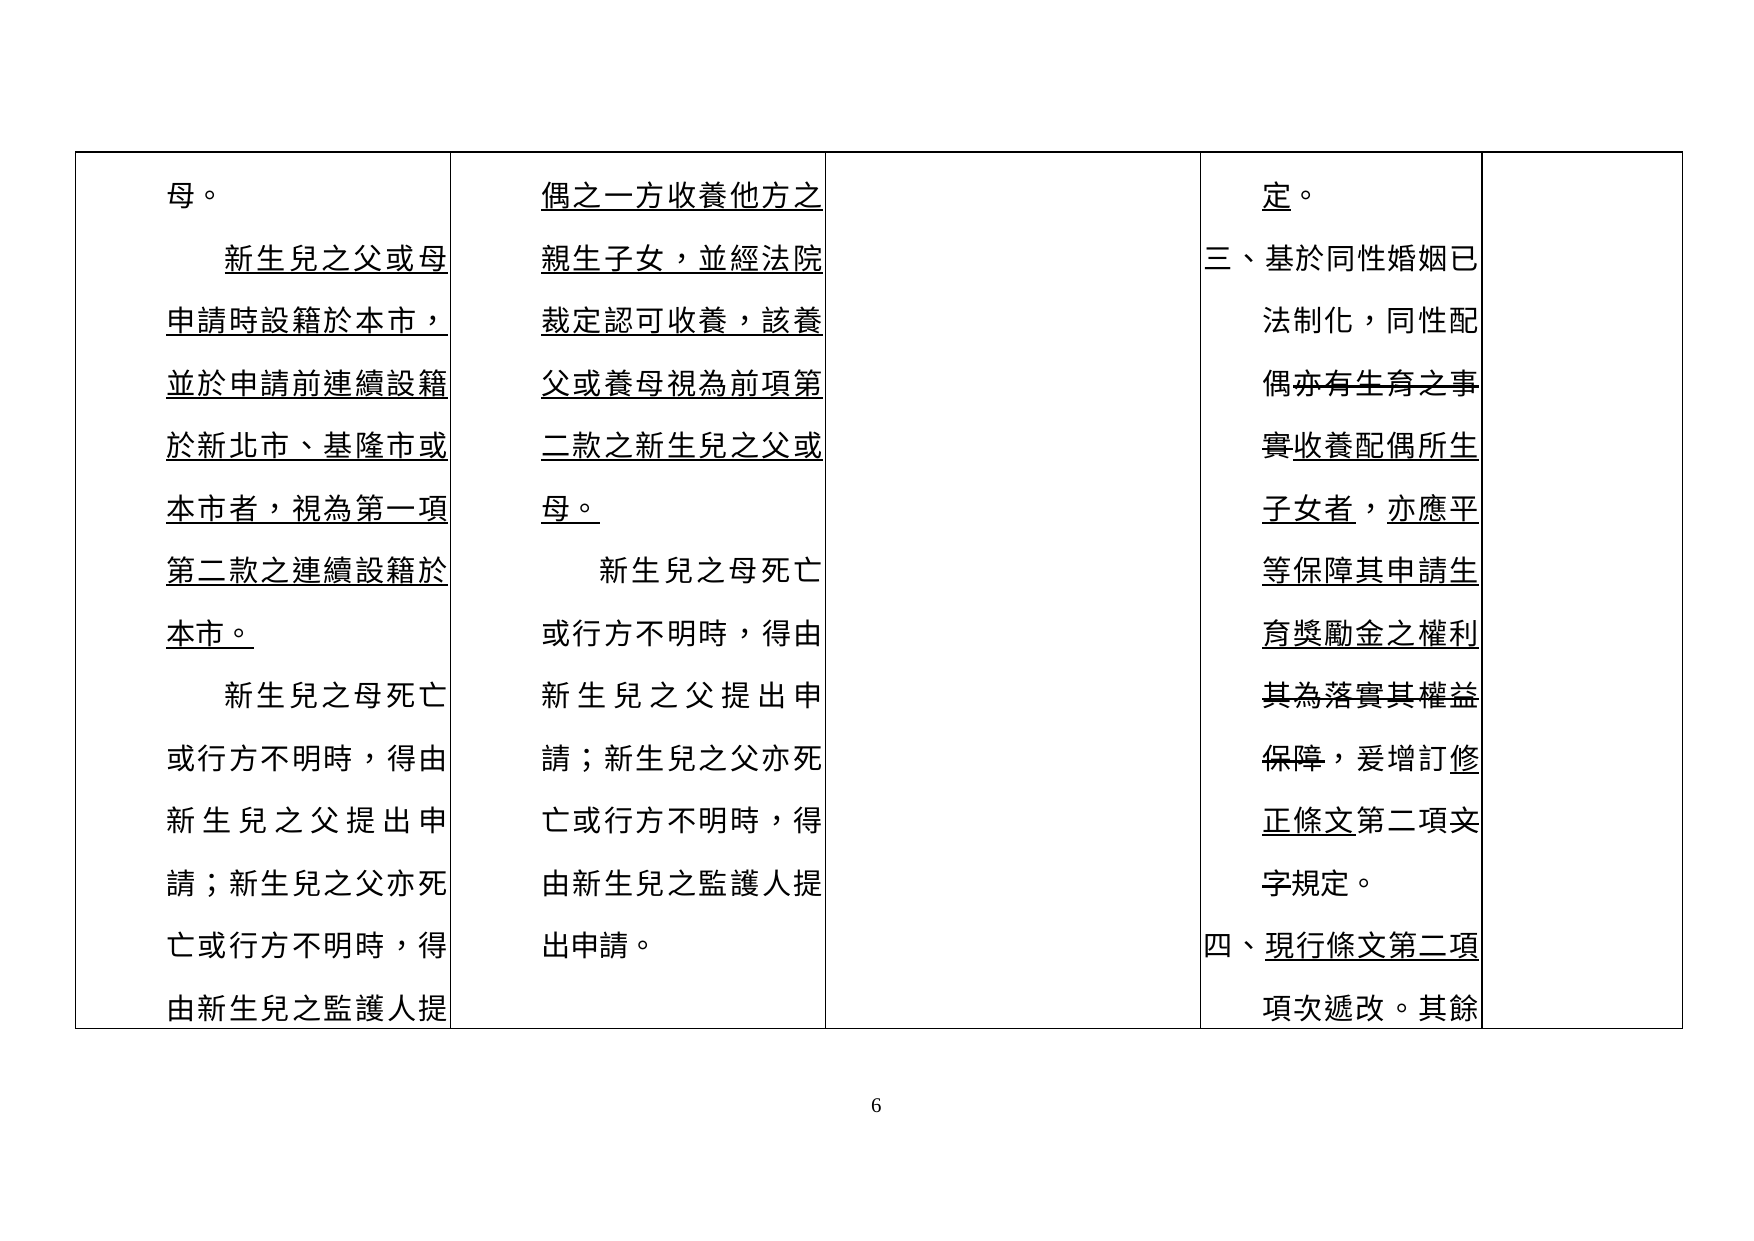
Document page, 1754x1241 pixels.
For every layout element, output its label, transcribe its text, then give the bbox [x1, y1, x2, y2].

table_cell [826, 153, 1200, 1027]
table_cell 母。 新生兒之父或母申請時設籍於本市，並於申請前連續設籍於新北市、基隆市或本市者，視為第一項第二款之連續設籍於本市。 新生兒之母死亡或行方不明時，得由新生兒之父提出申請；新生兒之父亦死亡或行方不明時，得由新生兒之監護人提 [76, 153, 450, 1027]
table_cell [1483, 153, 1682, 1027]
table_cell 偶之一方收養他方之親生子女，並經法院裁定認可收養，該養父或養母視為前項第二款之新生兒之父或母。 新生兒之母死亡或行方不明時，得由新生兒之父提出申請；新生兒之父亦死亡或行方不明時，得由新生兒之監護人提出申請。 [451, 153, 825, 1027]
table_cell 定。 三、基於同性婚姻已法制化，同性配偶亦有生育之事實收養配偶所生子女者，亦應平等保障其申請生育獎勵金之權利其為落實其權益保障，爰增訂修正條文第二項文字規定。 四、現行條文第二項項次遞改。其餘 [1201, 153, 1481, 1027]
